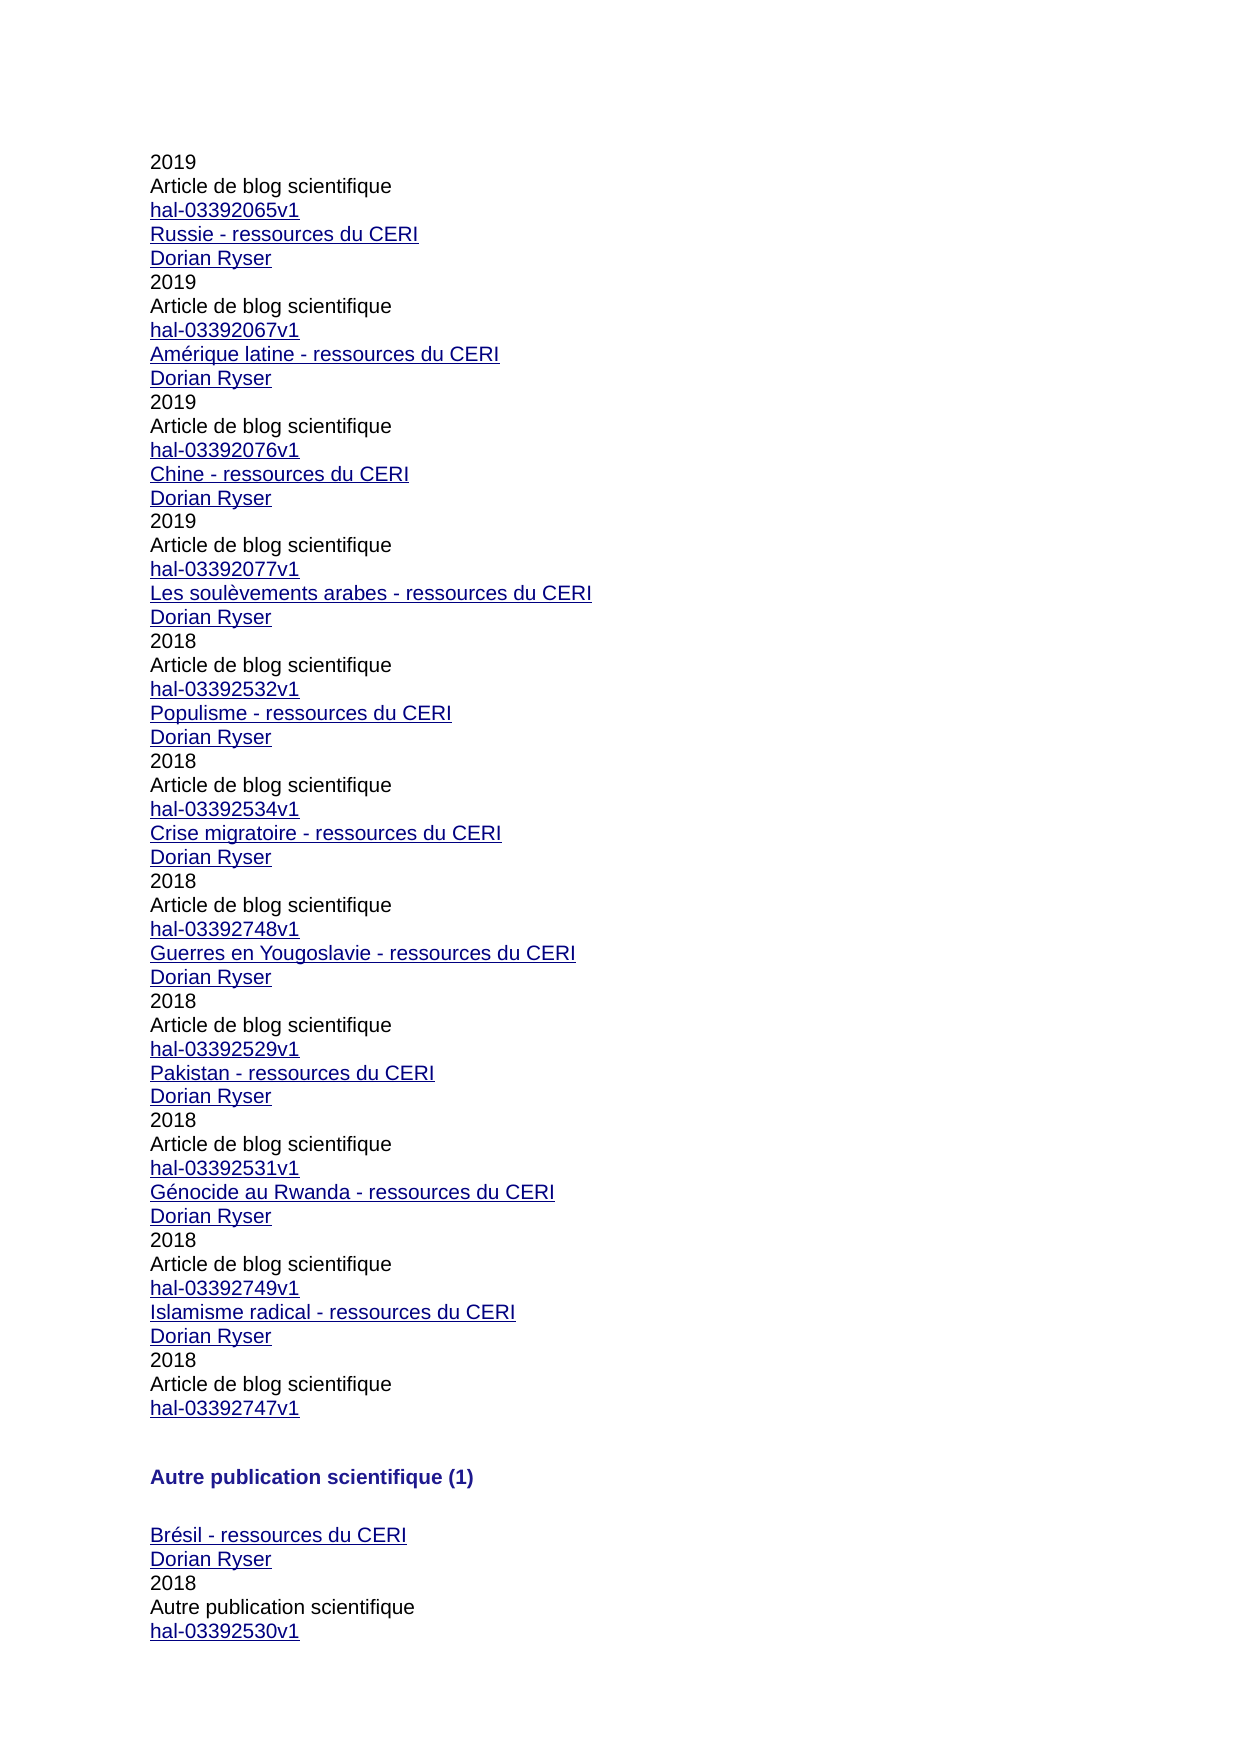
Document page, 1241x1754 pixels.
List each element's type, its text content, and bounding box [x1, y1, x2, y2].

table_header Brésil - ressources du CERI Dorian Ryser 2018 Autre publication scientifique hal-03392530v1 [150, 1523, 1090, 1643]
table_cell Populisme - ressources du CERI Dorian Ryser 2018 Article de blog scientifique hal-03392534v1 [150, 701, 1090, 821]
table_cell Crise migratoire - ressources du CERI Dorian Ryser 2018 Article de blog scientifique hal-03392748v1 [150, 821, 1090, 941]
table_cell Chine - ressources du CERI Dorian Ryser 2019 Article de blog scientifique hal-03392077v1 [150, 461, 1090, 581]
table_cell Génocide au Rwanda - ressources du CERI Dorian Ryser 2018 Article de blog scientifique hal-03392749v1 [150, 1180, 1090, 1300]
table_cell Amérique latine - ressources du CERI Dorian Ryser 2019 Article de blog scientifique hal-03392076v1 [150, 342, 1090, 461]
table_cell Russie - ressources du CERI Dorian Ryser 2019 Article de blog scientifique hal-03392067v1 [150, 222, 1090, 342]
table_cell Islamisme radical - ressources du CERI Dorian Ryser 2018 Article de blog scientifique hal-03392747v1 [150, 1300, 1090, 1420]
table_cell 2019 Article de blog scientifique hal-03392065v1 [150, 150, 1090, 222]
table_cell Pakistan - ressources du CERI Dorian Ryser 2018 Article de blog scientifique hal-03392531v1 [150, 1060, 1090, 1180]
table_cell Les soulèvements arabes - ressources du CERI Dorian Ryser 2018 Article de blog scientifique hal-03392532v1 [150, 581, 1090, 701]
table_cell Guerres en Yougoslavie - ressources du CERI Dorian Ryser 2018 Article de blog scientifique hal-03392529v1 [150, 941, 1090, 1060]
subtitle Autre publication scientifique (1) [150, 1464, 1090, 1488]
